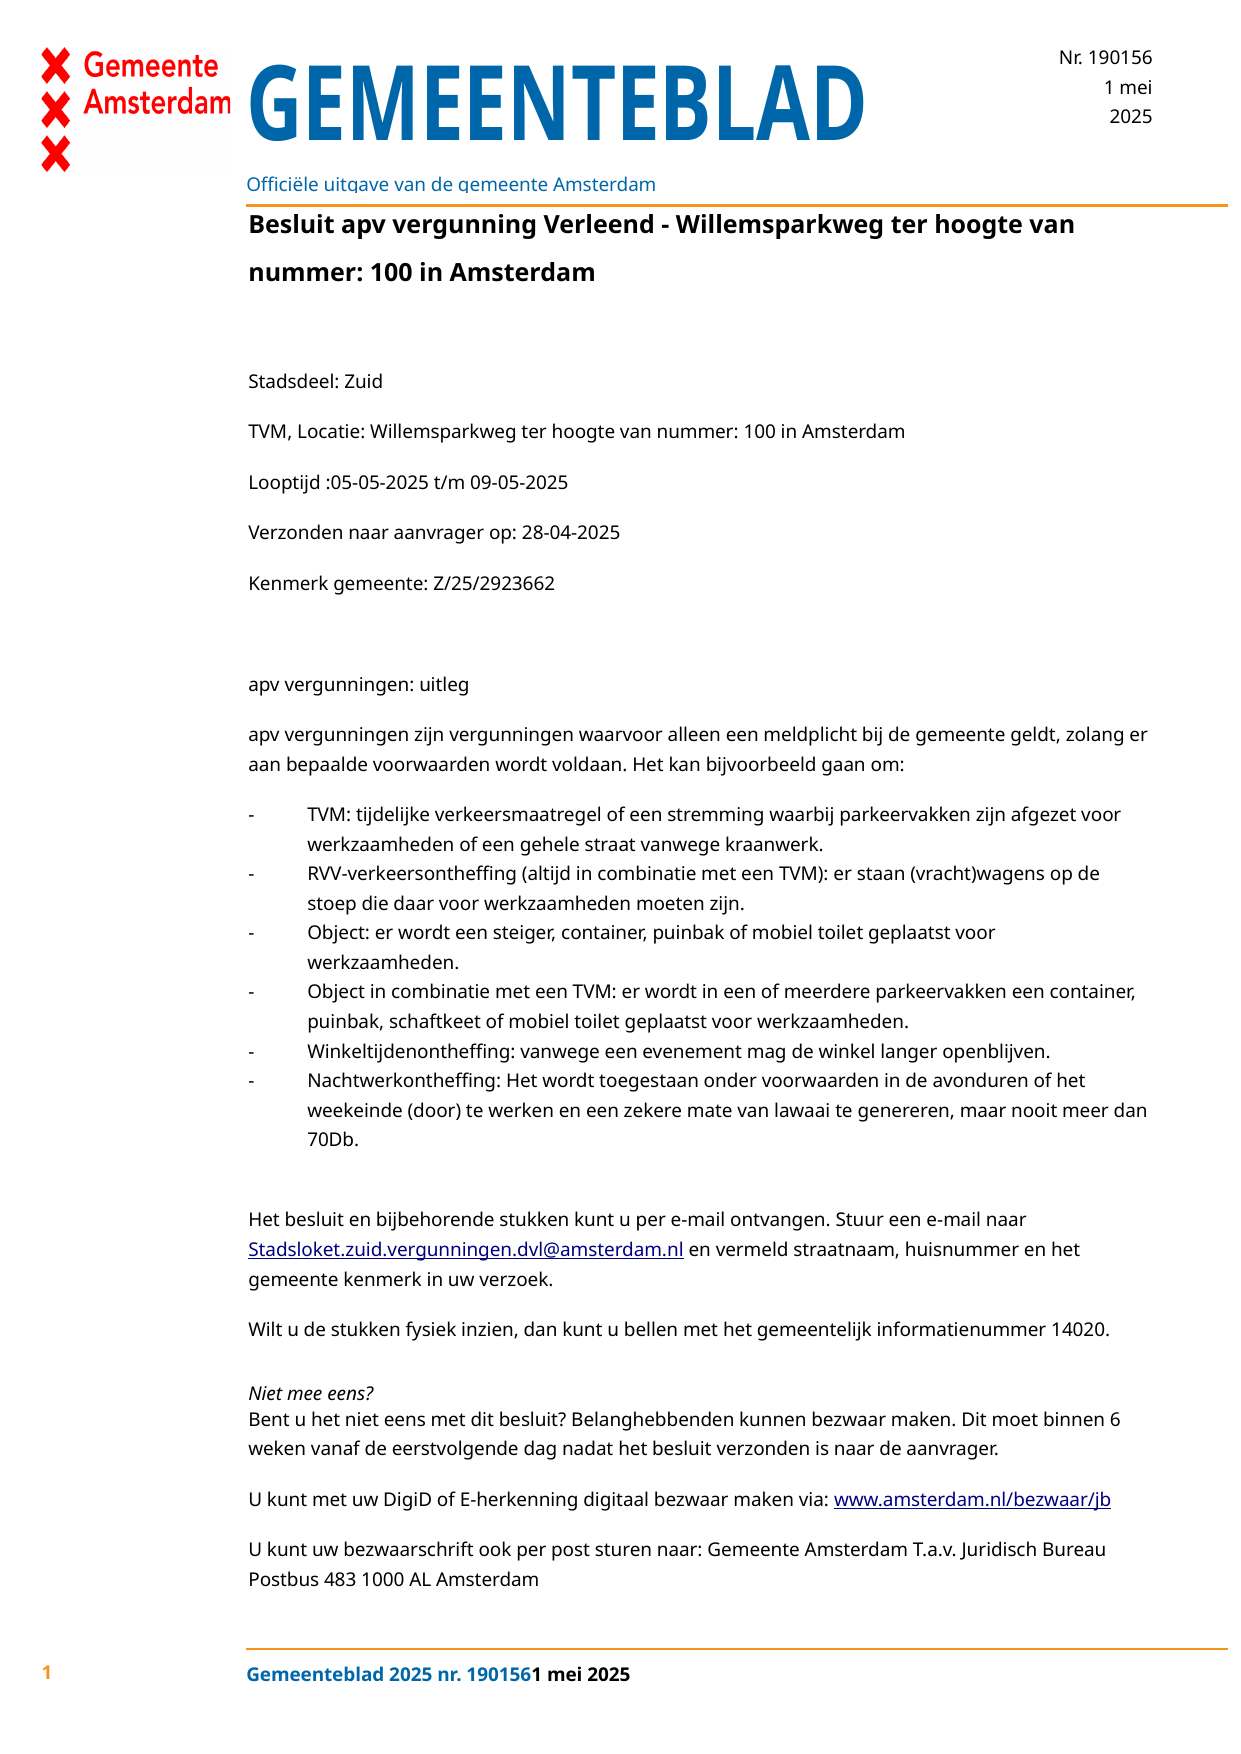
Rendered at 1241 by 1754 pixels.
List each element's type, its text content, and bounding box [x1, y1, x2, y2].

text Kenmerk gemeente: Z/25/2923662 [248, 570, 1152, 596]
text Stadsdeel: Zuid [248, 368, 1152, 394]
text Verzonden naar aanvrager op: 28-04-2025 [248, 519, 1152, 545]
list TVM: tijdelijke verkeersmaatregel of een stremming waarbij parkeervakken zijn afgezet voor werkzaamheden of een gehele straat vanwege kraanwerk. [248, 801, 1152, 857]
list RVV-verkeersontheffing (altijd in combinatie met een TVM): er staan (vracht)wagens op de stoep die daar voor werkzaamheden moeten zijn. [248, 860, 1152, 916]
text U kunt uw bezwaarschrift ook per post sturen naar: Gemeente Amsterdam T.a.v. Juridisch Bureau Postbus 483 1000 AL Amsterdam [248, 1536, 1152, 1592]
text apv vergunningen: uitleg [248, 671, 1152, 697]
text TVM, Locatie: Willemsparkweg ter hoogte van nummer: 100 in Amsterdam [248, 419, 1152, 444]
text Bent u het niet eens met dit besluit? Belanghebbenden kunnen bezwaar maken. Dit moet binnen 6 weken vanaf de eerstvolgende dag nadat het besluit verzonden is naar de aanvrager. [248, 1406, 1152, 1461]
text Besluit apv vergunning Verleend - Willemsparkweg ter hoogte van nummer: 100 in Amsterdam [248, 207, 1152, 288]
text Looptijd :05-05-2025 t/m 09-05-2025 [248, 469, 1152, 495]
list Object in combinatie met een TVM: er wordt in een of meerdere parkeervakken een container, puinbak, schaftkeet of mobiel toilet geplaatst voor werkzaamheden. [248, 979, 1152, 1034]
picture [41, 47, 231, 172]
text Niet mee eens? [248, 1380, 1152, 1406]
text U kunt met uw DigiD of E-herkenning digitaal bezwaar maken via: www.amsterdam.nl/bezwaar/jb [248, 1486, 1152, 1512]
text Het besluit en bijbehorende stukken kunt u per e-mail ontvangen. Stuur een e-mail naar Stadsloket.zuid.vergunningen.dvl@amsterdam.nl en vermeld straatnaam, huisnummer en het gemeente kenmerk in uw verzoek. [248, 1207, 1152, 1292]
list Nachtwerkontheffing: Het wordt toegestaan onder voorwaarden in de avonduren of het weekeinde (door) te werken en een zekere mate van lawaai te genereren, maar nooit meer dan 70Db. [248, 1067, 1152, 1152]
text Wilt u de stukken fysiek inzien, dan kunt u bellen met het gemeentelijk informatienummer 14020. [248, 1316, 1152, 1342]
list Object: er wordt een steiger, container, puinbak of mobiel toilet geplaatst voor werkzaamheden. [248, 919, 1152, 975]
list Winkeltijdenontheffing: vanwege een evenement mag de winkel langer openblijven. [248, 1038, 1152, 1064]
text apv vergunningen zijn vergunningen waarvoor alleen een meldplicht bij de gemeente geldt, zolang er aan bepaalde voorwaarden wordt voldaan. Het kan bijvoorbeeld gaan om: [248, 721, 1152, 777]
